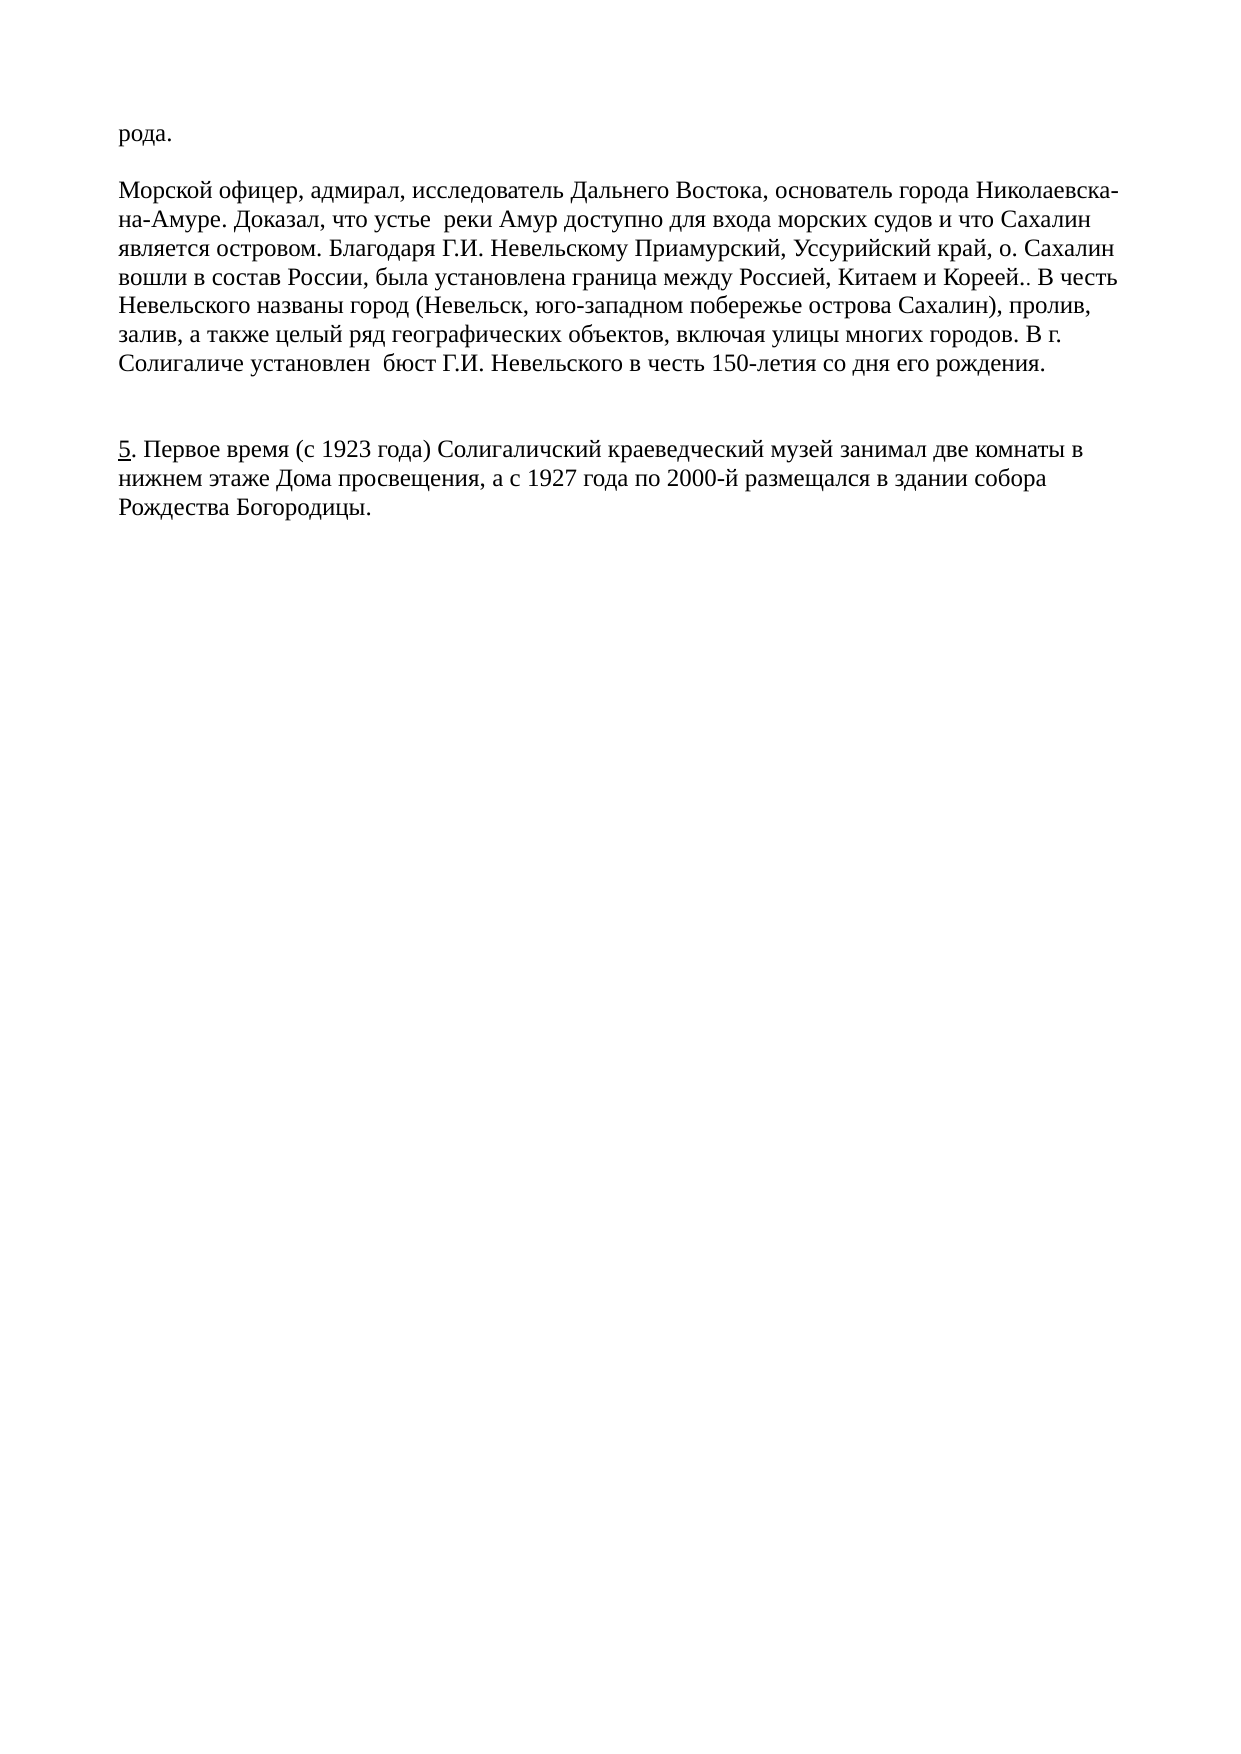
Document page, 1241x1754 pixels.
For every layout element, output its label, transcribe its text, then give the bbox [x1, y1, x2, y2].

text рода. [118, 118, 1122, 147]
text Морской офицер, адмирал, исследователь Дальнего Востока, основатель города Николаевска-на-Амуре. Доказал, что устье реки Амур доступно для входа морских судов и что Сахалин является островом. Благодаря Г.И. Невельскому Приамурский, Уссурийский край, о. Сахалин вошли в состав России, была установлена граница между Россией, Китаем и Кореей.. В честь Невельского названы город (Невельск, юго-западном побережье острова Сахалин), пролив, залив, а также целый ряд географических объектов, включая улицы многих городов. В г. Солигаличе установлен бюст Г.И. Невельского в честь 150-летия со дня его рождения. [118, 176, 1122, 377]
text 5. Первое время (с 1923 года) Солигаличский краеведческий музей занимал две комнаты в нижнем этаже Дома просвещения, а с 1927 года по 2000-й размещался в здании собора Рождества Богородицы. [118, 434, 1122, 521]
